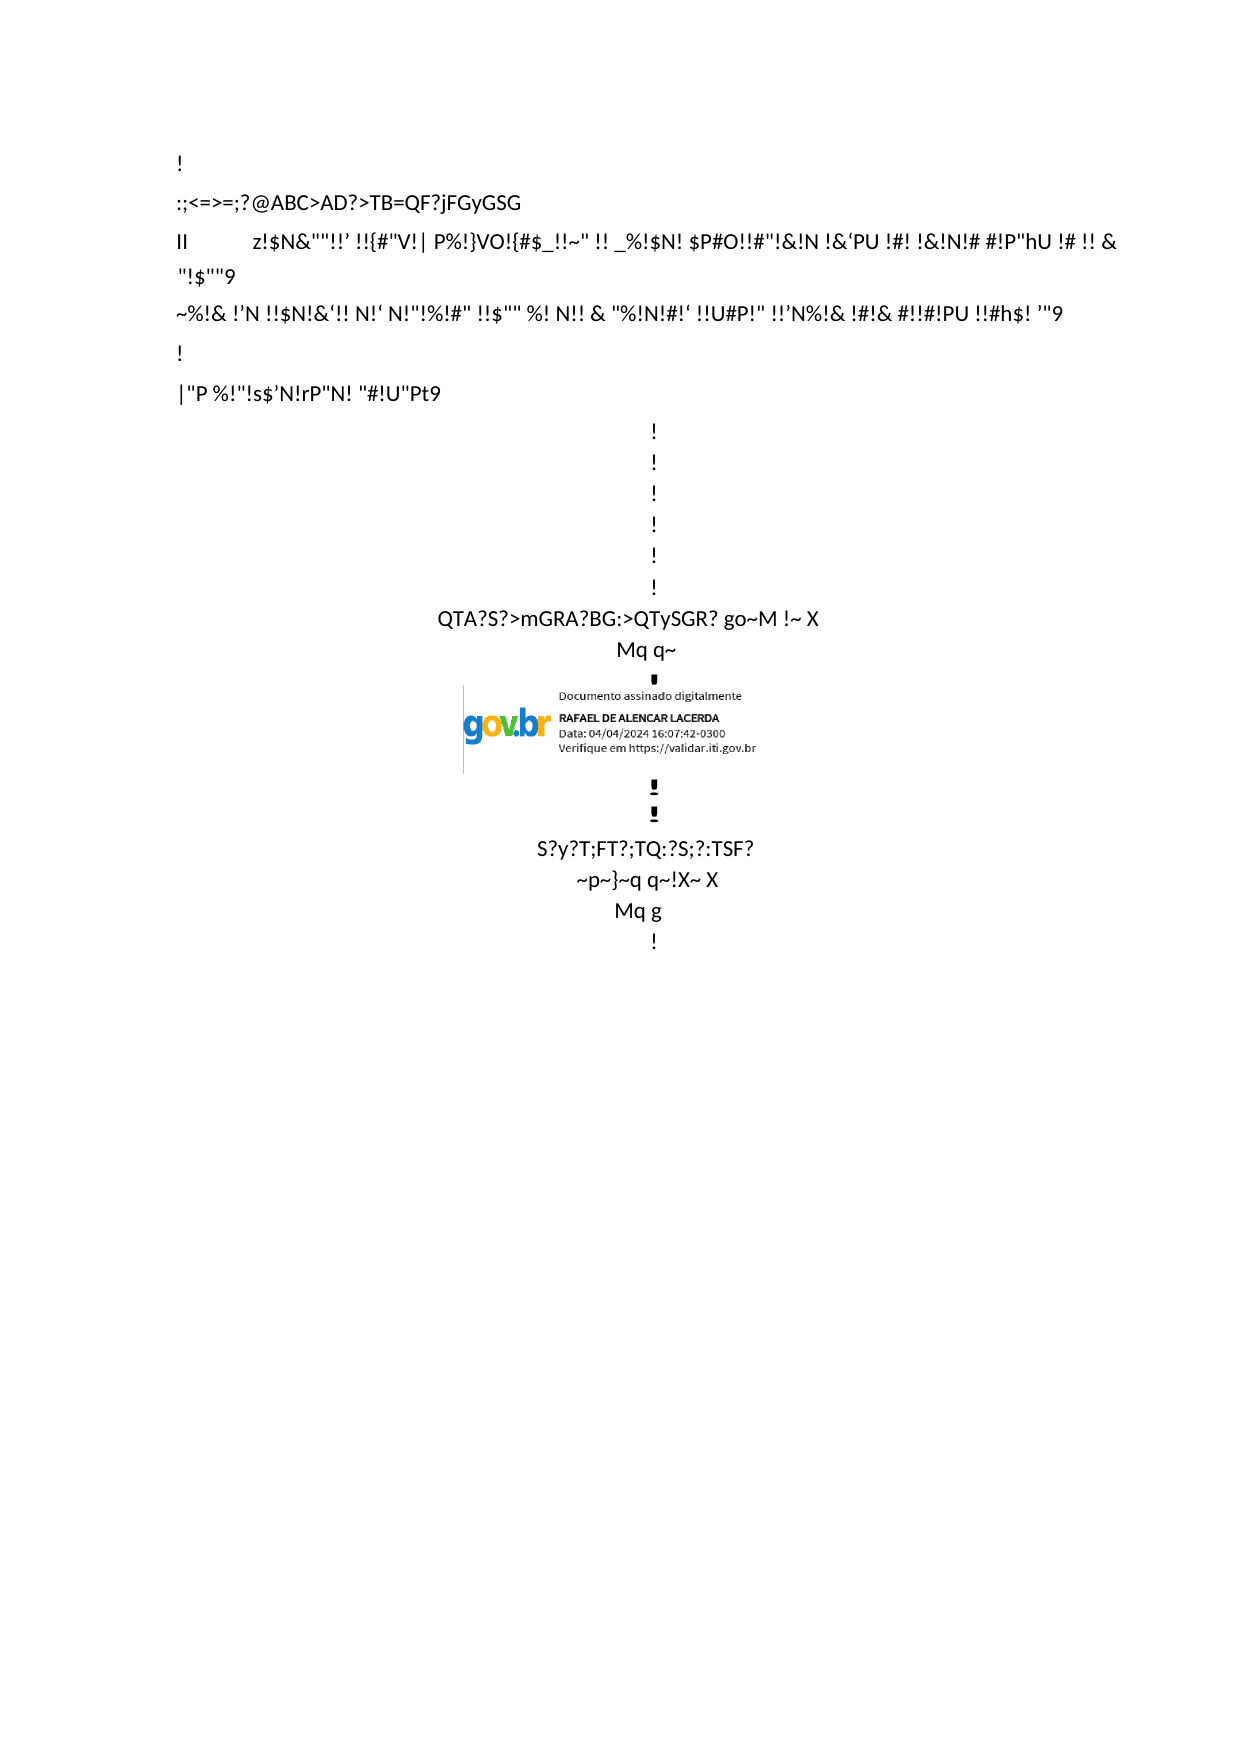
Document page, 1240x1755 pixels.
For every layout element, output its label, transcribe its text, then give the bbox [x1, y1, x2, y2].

text ! [224, 417, 1083, 446]
text QTA?S?>mGRA?BG:>QTySGR? go~M !~ X [437, 604, 945, 632]
text ! [176, 339, 1129, 367]
list z!$N&""!!’ !!{#"V!| P%!}VO!{#$_!!~" !! _%!$N! $P#O!!#"!&!N !&‘PU !#! !&!N!# #!P"hU !# !! & "!$""9 [176, 227, 1131, 290]
text ! [224, 479, 1083, 508]
text ~%!& !’N !!$N!&‘!! N!‘ N!"!%!#" !!$"" %! N!! & "%!N!#!‘ !!U#P!" !!’N%!& !#!& #!!#!PU !!#h$! ’"9 [176, 301, 1132, 327]
text ! [224, 573, 1083, 601]
text ! [176, 149, 1129, 177]
text ! [224, 511, 1083, 539]
text :;<=>=;?@ABC>AD?>TB=QF?jFGyGSG [176, 188, 1129, 216]
text ! [224, 542, 1083, 570]
text ~p~}~q q~!X~ X [224, 865, 1071, 893]
text Mq q~ [224, 635, 1068, 663]
text Mq g [224, 896, 1051, 924]
text ! [224, 927, 1083, 955]
text S?y?T;FT?;TQ:?S;?:TSF? [224, 834, 1067, 862]
text |"P %!"!s$’N!rP"N! "#!U"Pt9 [176, 379, 1129, 407]
text ! [224, 448, 1083, 477]
